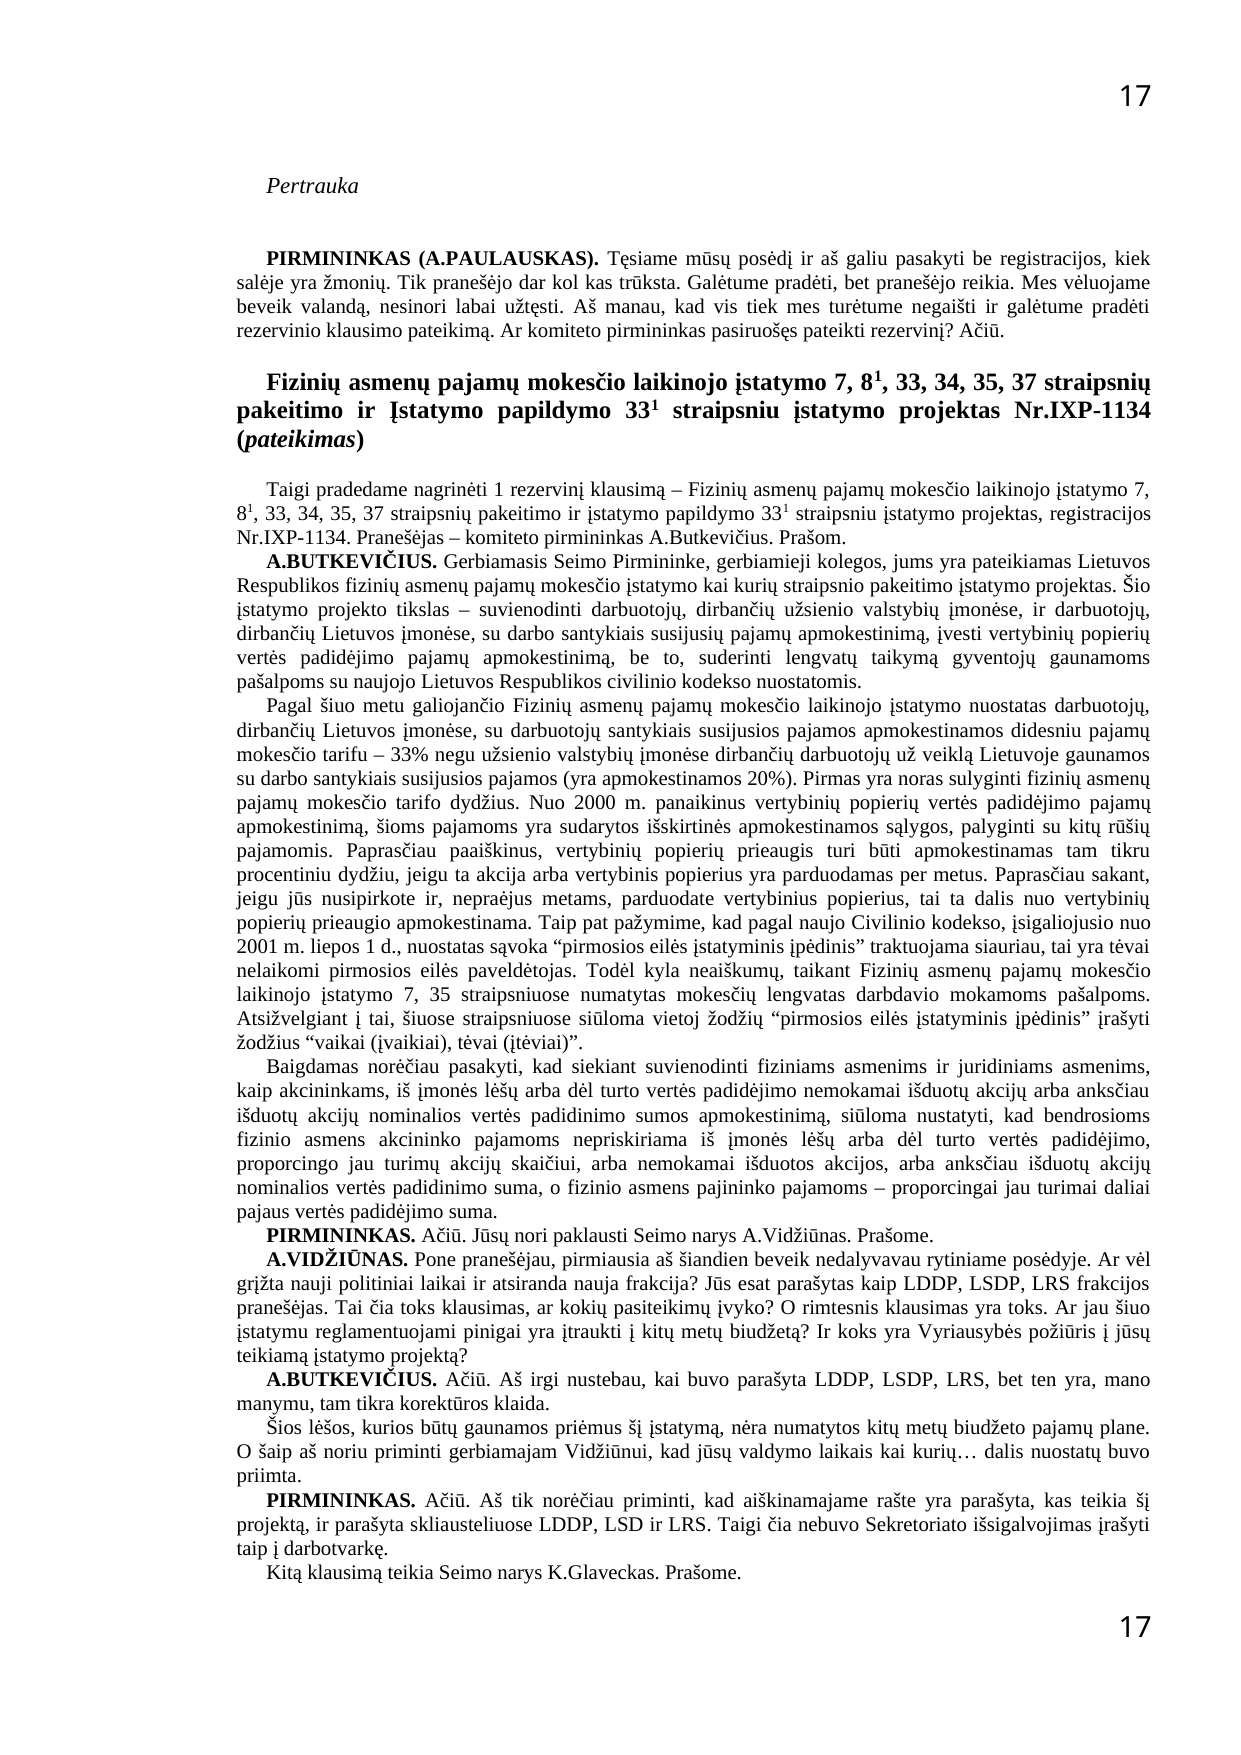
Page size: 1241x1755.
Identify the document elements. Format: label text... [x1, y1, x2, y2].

text PIRMININKAS. Ačiū. Jūsų nori paklausti Seimo narys A.Vidžiūnas. Prašome. [236, 1223, 1152, 1247]
text PIRMININKAS. Ačiū. Aš tik norėčiau priminti, kad aiškinamajame rašte yra parašyta, kas teikia šį projektą, ir parašyta skliausteliuose LDDP, LSD ir LRS. Taigi čia nebuvo Sekretoriato išsigalvojimas įrašyti taip į darbotvarkę. [236, 1487, 1152, 1560]
text Pagal šiuo metu galiojančio Fizinių asmenų pajamų mokesčio laikinojo įstatymo nuostatas darbuotojų, dirbančių Lietuvos įmonėse, su darbuotojų santykiais susijusios pajamos apmokestinamos didesniu pajamų mokesčio tarifu – 33% negu užsienio valstybių įmonėse dirbančių darbuotojų už veiklą Lietuvoje gaunamos su darbo santykiais susijusios pajamos (yra apmokestinamos 20%). Pirmas yra noras sulyginti fizinių asmenų pajamų mokesčio tarifo dydžius. Nuo 2000 m. panaikinus vertybinių popierių vertės padidėjimo pajamų apmokestinimą, šioms pajamoms yra sudarytos išskirtinės apmokestinamos sąlygos, palyginti su kitų rūšių pajamomis. Paprasčiau paaiškinus, vertybinių popierių prieaugis turi būti apmokestinamas tam tikru procentiniu dydžiu, jeigu ta akcija arba vertybinis popierius yra parduodamas per metus. Paprasčiau sakant, jeigu jūs nusipirkote ir, nepraėjus metams, parduodate vertybinius popierius, tai ta dalis nuo vertybinių popierių prieaugio apmokestinama. Taip pat pažymime, kad pagal naujo Civilinio kodekso, įsigaliojusio nuo 2001 m. liepos 1 d., nuostatas sąvoka “pirmosios eilės įstatyminis įpėdinis” traktuojama siauriau, tai yra tėvai nelaikomi pirmosios eilės paveldėtojas. Todėl kyla neaiškumų, taikant Fizinių asmenų pajamų mokesčio laikinojo įstatymo 7, 35 straipsniuose numatytas mokesčių lengvatas darbdavio mokamoms pašalpoms. Atsižvelgiant į tai, šiuose straipsniuose siūloma vietoj žodžių “pirmosios eilės įstatyminis įpėdinis” įrašyti žodžius “vaikai (įvaikiai), tėvai (įtėviai)”. [236, 693, 1152, 1054]
text Taigi pradedame nagrinėti 1 rezervinį klausimą – Fizinių asmenų pajamų mokesčio laikinojo įstatymo 7, 81, 33, 34, 35, 37 straipsnių pakeitimo ir įstatymo papildymo 331 straipsniu įstatymo projektas, registracijos Nr.IXP-1134. Pranešėjas – komiteto pirmininkas A.Butkevičius. Prašom. [236, 477, 1152, 549]
text A.VIDŽIŪNAS. Pone pranešėjau, pirmiausia aš šiandien beveik nedalyvavau rytiniame posėdyje. Ar vėl grįžta nauji politiniai laikai ir atsiranda nauja frakcija? Jūs esat parašytas kaip LDDP, LSDP, LRS frakcijos pranešėjas. Tai čia toks klausimas, ar kokių pasiteikimų įvyko? O rimtesnis klausimas yra toks. Ar jau šiuo įstatymu reglamentuojami pinigai yra įtraukti į kitų metų biudžetą? Ir koks yra Vyriausybės požiūris į jūsų teikiamą įstatymo projektą? [236, 1247, 1152, 1367]
text A.BUTKEVIČIUS. Gerbiamasis Seimo Pirmininke, gerbiamieji kolegos, jums yra pateikiamas Lietuvos Respublikos fizinių asmenų pajamų mokesčio įstatymo kai kurių straipsnio pakeitimo įstatymo projektas. Šio įstatymo projekto tikslas – suvienodinti darbuotojų, dirbančių užsienio valstybių įmonėse, ir darbuotojų, dirbančių Lietuvos įmonėse, su darbo santykiais susijusių pajamų apmokestinimą, įvesti vertybinių popierių vertės padidėjimo pajamų apmokestinimą, be to, suderinti lengvatų taikymą gyventojų gaunamoms pašalpoms su naujojo Lietuvos Respublikos civilinio kodekso nuostatomis. [236, 549, 1152, 693]
text Pertrauka [236, 172, 1152, 198]
text Fizinių asmenų pajamų mokesčio laikinojo įstatymo 7, 81, 33, 34, 35, 37 straipsnių pakeitimo ir Įstatymo papildymo 331 straipsniu įstatymo projektas Nr.IXP-1134 (pateikimas) [236, 367, 1152, 453]
text PIRMININKAS (A.PAULAUSKAS). Tęsiame mūsų posėdį ir aš galiu pasakyti be registracijos, kiek salėje yra žmonių. Tik pranešėjo dar kol kas trūksta. Galėtume pradėti, bet pranešėjo reikia. Mes vėluojame beveik valandą, nesinori labai užtęsti. Aš manau, kad vis tiek mes turėtume negaišti ir galėtume pradėti rezervinio klausimo pateikimą. Ar komiteto pirmininkas pasiruošęs pateikti rezervinį? Ačiū. [236, 246, 1152, 342]
text Baigdamas norėčiau pasakyti, kad siekiant suvienodinti fiziniams asmenims ir juridiniams asmenims, kaip akcininkams, iš įmonės lėšų arba dėl turto vertės padidėjimo nemokamai išduotų akcijų arba anksčiau išduotų akcijų nominalios vertės padidinimo sumos apmokestinimą, siūloma nustatyti, kad bendrosioms fizinio asmens akcininko pajamoms nepriskiriama iš įmonės lėšų arba dėl turto vertės padidėjimo, proporcingo jau turimų akcijų skaičiui, arba nemokamai išduotos akcijos, arba anksčiau išduotų akcijų nominalios vertės padidinimo suma, o fizinio asmens pajininko pajamoms – proporcingai jau turimai daliai pajaus vertės padidėjimo suma. [236, 1054, 1152, 1223]
text Šios lėšos, kurios būtų gaunamos priėmus šį įstatymą, nėra numatytos kitų metų biudžeto pajamų plane. O šaip aš noriu priminti gerbiamajam Vidžiūnui, kad jūsų valdymo laikais kai kurių… dalis nuostatų buvo priimta. [236, 1415, 1152, 1487]
text A.BUTKEVIČIUS. Ačiū. Aš irgi nustebau, kai buvo parašyta LDDP, LSDP, LRS, bet ten yra, mano manymu, tam tikra korektūros klaida. [236, 1367, 1152, 1415]
text Kitą klausimą teikia Seimo narys K.Glaveckas. Prašome. [236, 1560, 1152, 1584]
